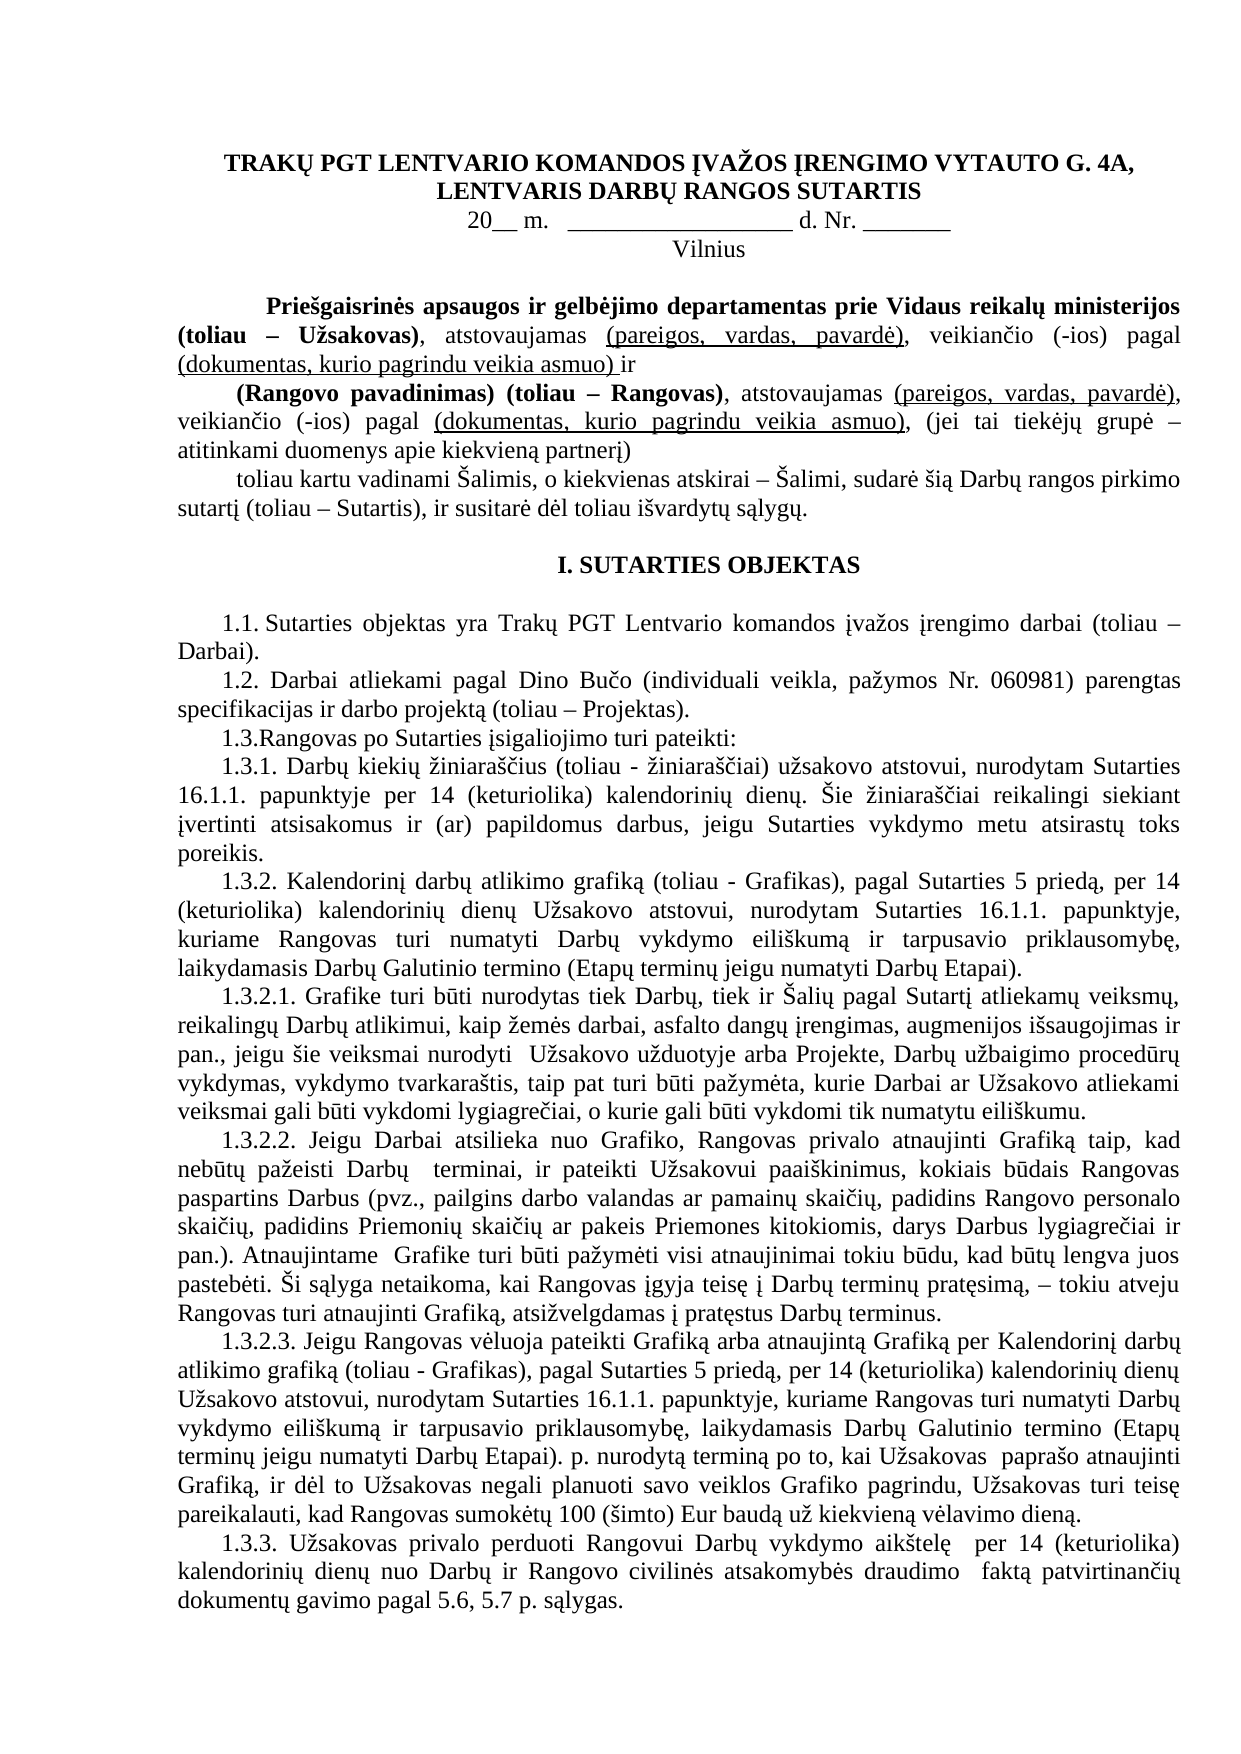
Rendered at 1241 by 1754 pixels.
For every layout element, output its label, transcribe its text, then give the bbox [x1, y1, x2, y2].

text I. SUTARTIES OBJEKTAS [177, 550, 1181, 579]
text TRAKŲ PGT LENTVARIO KOMANDOS ĮVAŽOS ĮRENGIMO VYTAUTO G. 4A, LENTVARIS DARBŲ RANGOS SUTARTIS [177, 148, 1181, 205]
list Sutarties objektas yra Trakų PGT Lentvario komandos įvažos įrengimo darbai (toliau – Darbai). [177, 608, 1181, 665]
text (Rangovo pavadinimas) (toliau – Rangovas), atstovaujamas (pareigos, vardas, pavardė), veikiančio (-ios) pagal (dokumentas, kurio pagrindu veikia asmuo), (jei tai tiekėjų grupė – atitinkami duomenys apie kiekvieną partnerį) [177, 378, 1181, 464]
text Vilnius [177, 234, 1181, 263]
text Priešgaisrinės apsaugos ir gelbėjimo departamentas prie Vidaus reikalų ministerijos (toliau – Užsakovas), atstovaujamas (pareigos, vardas, pavardė), veikiančio (-ios) pagal (dokumentas, kurio pagrindu veikia asmuo) ir [177, 291, 1181, 378]
text 1.3.3. Užsakovas privalo perduoti Rangovui Darbų vykdymo aikštelę per 14 (keturiolika) kalendorinių dienų nuo Darbų ir Rangovo civilinės atsakomybės draudimo faktą patvirtinančių dokumentų gavimo pagal 5.6, 5.7 p. sąlygas. [177, 1528, 1181, 1614]
text 1.3.1. Darbų kiekių žiniaraščius (toliau - žiniaraščiai) užsakovo atstovui, nurodytam Sutarties 16.1.1. papunktyje per 14 (keturiolika) kalendorinių dienų. Šie žiniaraščiai reikalingi siekiant įvertinti atsisakomus ir (ar) papildomus darbus, jeigu Sutarties vykdymo metu atsirastų toks poreikis. [177, 751, 1181, 866]
text 20__ m. __________________ d. Nr. _______ [177, 205, 1181, 234]
text 1.3.2. Kalendorinį darbų atlikimo grafiką (toliau - Grafikas), pagal Sutarties 5 priedą, per 14 (keturiolika) kalendorinių dienų Užsakovo atstovui, nurodytam Sutarties 16.1.1. papunktyje, kuriame Rangovas turi numatyti Darbų vykdymo eiliškumą ir tarpusavio priklausomybę, laikydamasis Darbų Galutinio termino (Etapų terminų jeigu numatyti Darbų Etapai). [177, 866, 1181, 981]
text 1.3.Rangovas po Sutarties įsigaliojimo turi pateikti: [177, 723, 1181, 751]
text 1.3.2.1. Grafike turi būti nurodytas tiek Darbų, tiek ir Šalių pagal Sutartį atliekamų veiksmų, reikalingų Darbų atlikimui, kaip žemės darbai, asfalto dangų įrengimas, augmenijos išsaugojimas ir pan., jeigu šie veiksmai nurodyti Užsakovo užduotyje arba Projekte, Darbų užbaigimo procedūrų vykdymas, vykdymo tvarkaraštis, taip pat turi būti pažymėta, kurie Darbai ar Užsakovo atliekami veiksmai gali būti vykdomi lygiagrečiai, o kurie gali būti vykdomi tik numatytu eiliškumu. [177, 981, 1181, 1125]
text 1.3.2.3. Jeigu Rangovas vėluoja pateikti Grafiką arba atnaujintą Grafiką per 1.3.2 p. nurodytą terminą po to, kai Užsakovas paprašo atnaujinti Grafiką, ir dėl to Užsakovas negali planuoti savo veiklos Grafiko pagrindu, Užsakovas turi teisę pareikalauti, kad Rangovas sumokėtų 100 (šimto) Eur baudą už kiekvieną vėlavimo dieną. [177, 1326, 1181, 1528]
text 1.3.2.2. Jeigu Darbai atsilieka nuo Grafiko, Rangovas privalo atnaujinti Grafiką taip, kad nebūtų pažeisti Darbų terminai, ir pateikti Užsakovui paaiškinimus, kokiais būdais Rangovas paspartins Darbus (pvz., pailgins darbo valandas ar pamainų skaičių, padidins Rangovo personalo skaičių, padidins Priemonių skaičių ar pakeis Priemones kitokiomis, darys Darbus lygiagrečiai ir pan.). Atnaujintame Grafike turi būti pažymėti visi atnaujinimai tokiu būdu, kad būtų lengva juos pastebėti. Ši sąlyga netaikoma, kai Rangovas įgyja teisę į Darbų terminų pratęsimą, – tokiu atveju Rangovas turi atnaujinti Grafiką, atsižvelgdamas į pratęstus Darbų terminus. [177, 1125, 1181, 1326]
text toliau kartu vadinami Šalimis, o kiekvienas atskirai – Šalimi, sudarė šią Darbų rangos pirkimo sutartį (toliau – Sutartis), ir susitarė dėl toliau išvardytų sąlygų. [177, 464, 1181, 521]
text 1.2. Darbai atliekami pagal Dino Bučo (individuali veikla, pažymos Nr. 060981) parengtas specifikacijas ir darbo projektą (toliau – Projektas). [177, 665, 1181, 723]
